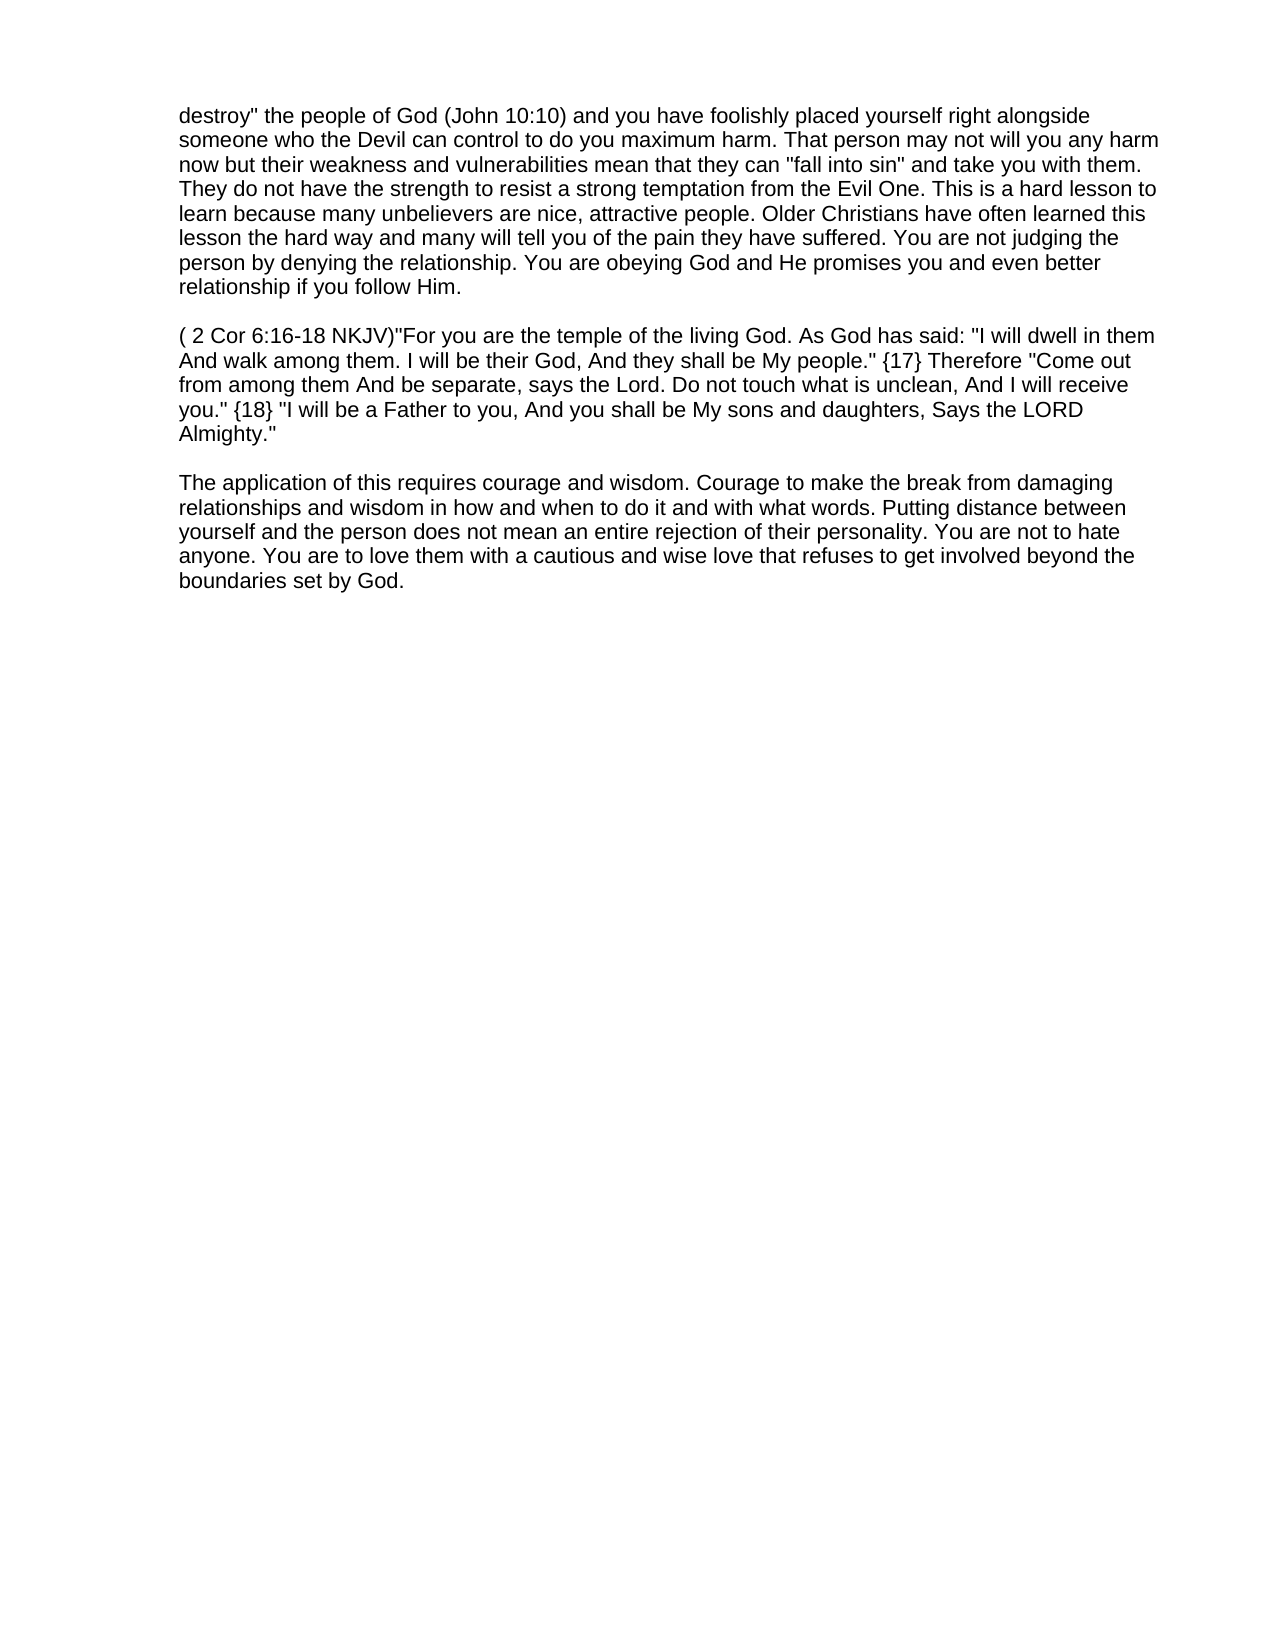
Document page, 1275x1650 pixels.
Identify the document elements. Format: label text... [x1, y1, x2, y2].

list destroy" the people of God (John 10:10) and you have foolishly placed yourself right alongside someone who the Devil can control to do you maximum harm. That person may not will you any harm now but their weakness and vulnerabilities mean that they can "fall into sin" and take you with them. They do not have the strength to resist a strong temptation from the Evil One. This is a hard lesson to learn because many unbelievers are nice, attractive people. Older Christians have often learned this lesson the hard way and many will tell you of the pain they have suffered. You are not judging the person by denying the relationship. You are obeying God and He promises you and even better relationship if you follow Him. [141, 103, 1171, 324]
list ( 2 Cor 6:16-18 NKJV)"For you are the temple of the living God. As God has said: "I will dwell in them And walk among them. I will be their God, And they shall be My people." {17} Therefore "Come out from among them And be separate, says the Lord. Do not touch what is unclean, And I will receive you." {18} "I will be a Father to you, And you shall be My sons and daughters, Says the LORD Almighty." [141, 324, 1171, 471]
list The application of this requires courage and wisdom. Courage to make the break from damaging relationships and wisdom in how and when to do it and with what words. Putting distance between yourself and the person does not mean an entire rejection of their personality. You are not to hate anyone. You are to love them with a cautious and wise love that refuses to get involved beyond the boundaries set by God. [149, 471, 1171, 593]
